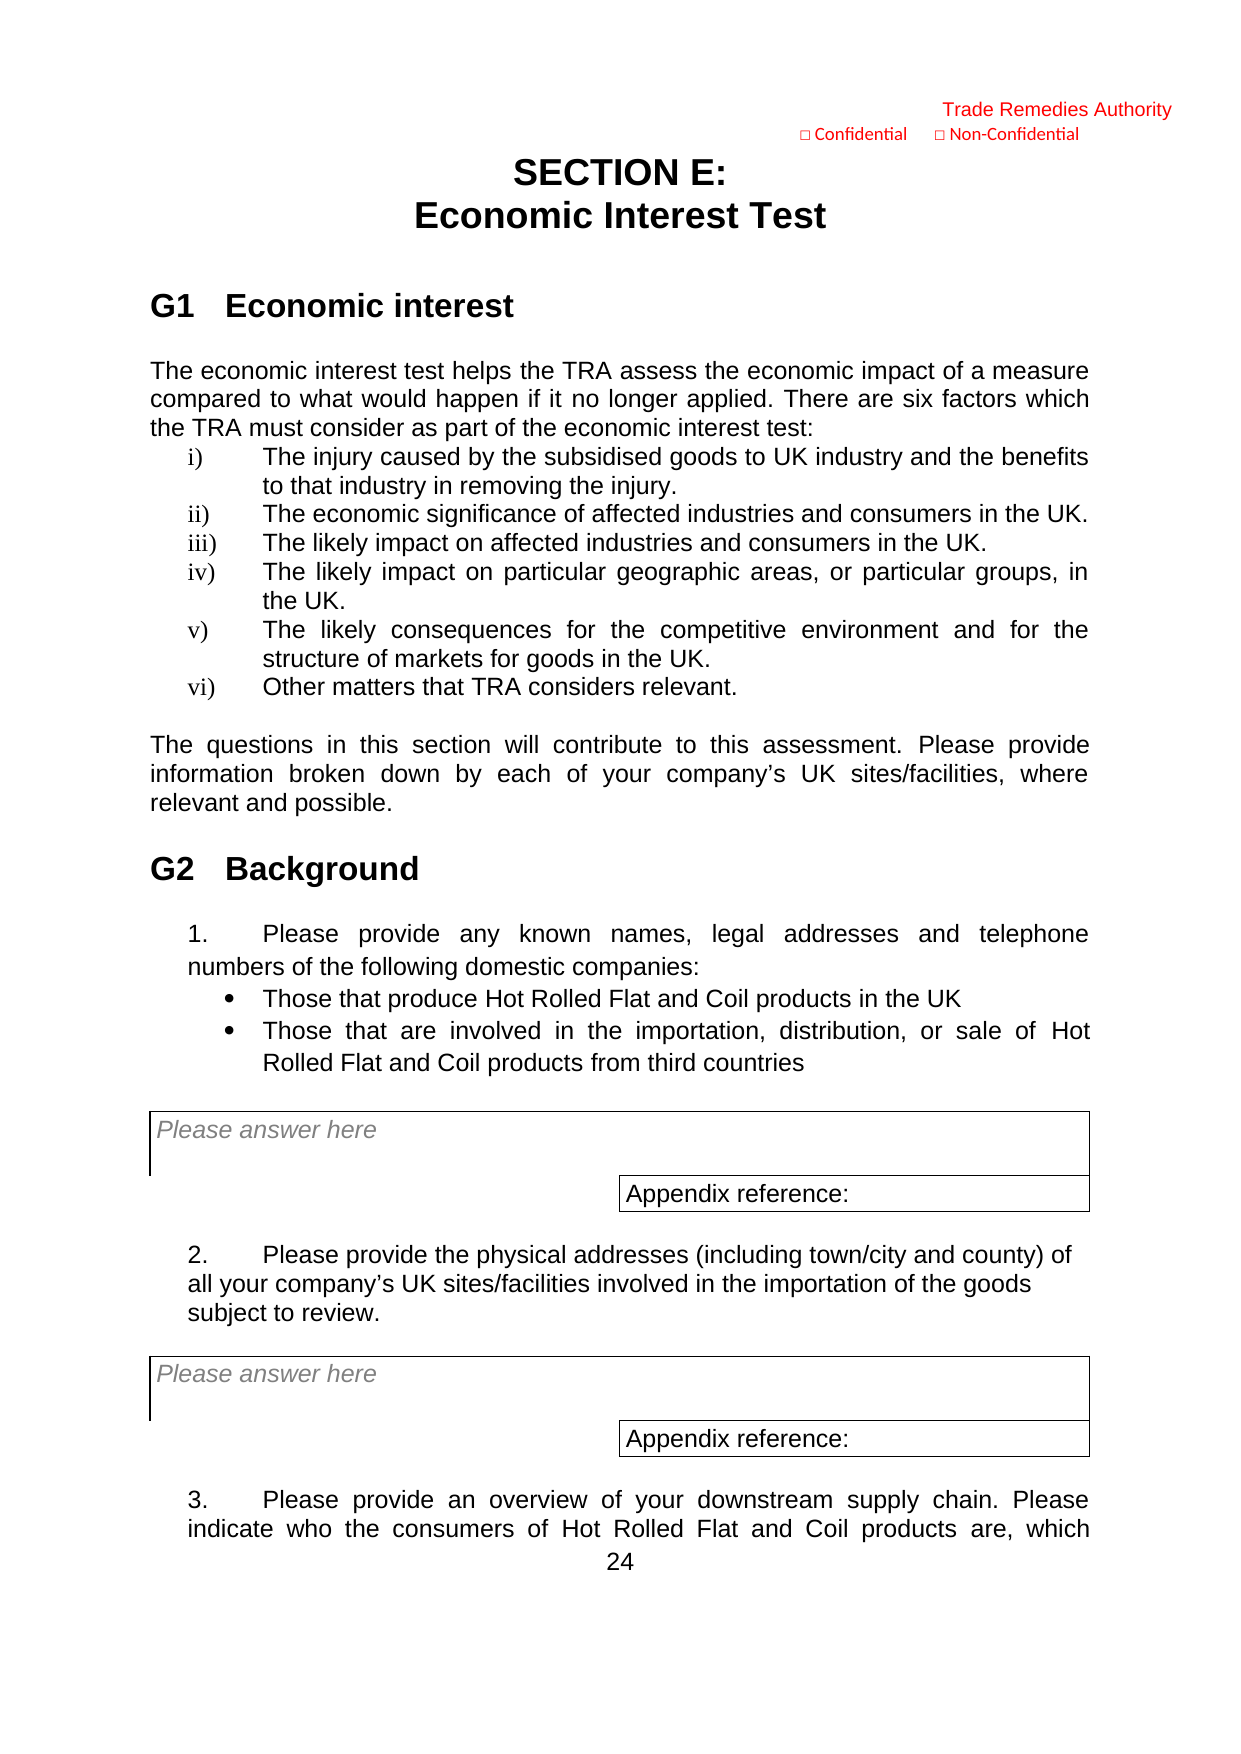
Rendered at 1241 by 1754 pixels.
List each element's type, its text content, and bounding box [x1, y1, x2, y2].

list The likely impact on affected industries and consumers in the UK. [187, 528, 1090, 557]
list Those that are involved in the importation, distribution, or sale of Hot Rolled Flat and Coil products from third countries [225, 1016, 1090, 1076]
list Please provide an overview of your downstream supply chain. Please indicate who the consumers of Hot Rolled Flat and Coil products are, which [187, 1485, 1090, 1543]
table_cell [150, 1176, 619, 1211]
table_cell [150, 1421, 619, 1456]
list Please provide the physical addresses (including town/city and county) of all your company’s UK sites/facilities involved in the importation of the goods subject to review. [187, 1241, 1090, 1327]
text The questions in this section will contribute to this assessment. Please provide information broken down by each of your company’s UK sites/facilities, where relevant and possible. [150, 730, 1090, 816]
text The economic interest test helps the TRA assess the economic impact of a measure compared to what would happen if it no longer applied. There are six factors which the TRA must consider as part of the economic interest test: [150, 356, 1090, 442]
list The likely consequences for the competitive environment and for the structure of markets for goods in the UK. [187, 615, 1090, 672]
list The likely impact on particular geographic areas, or particular groups, in the UK. [187, 557, 1090, 615]
table_header Please answer here [151, 1357, 1089, 1420]
subtitle G1 Economic interest [150, 286, 1090, 324]
list The economic significance of affected industries and consumers in the UK. [187, 499, 1090, 528]
list Other matters that TRA considers relevant. [187, 672, 1090, 701]
list Those that produce Hot Rolled Flat and Coil products in the UK [225, 984, 1090, 1013]
list The injury caused by the subsidised goods to UK industry and the benefits to that industry in removing the injury. [187, 442, 1090, 499]
table_cell Appendix reference: [620, 1176, 1089, 1211]
subtitle SECTION E: Economic Interest Test [150, 150, 1090, 236]
subtitle G2 Background [150, 849, 1090, 888]
table_header Please answer here [151, 1112, 1089, 1175]
table_cell Appendix reference: [620, 1421, 1089, 1456]
list Please provide any known names, legal addresses and telephone numbers of the following domestic companies: [187, 919, 1090, 981]
